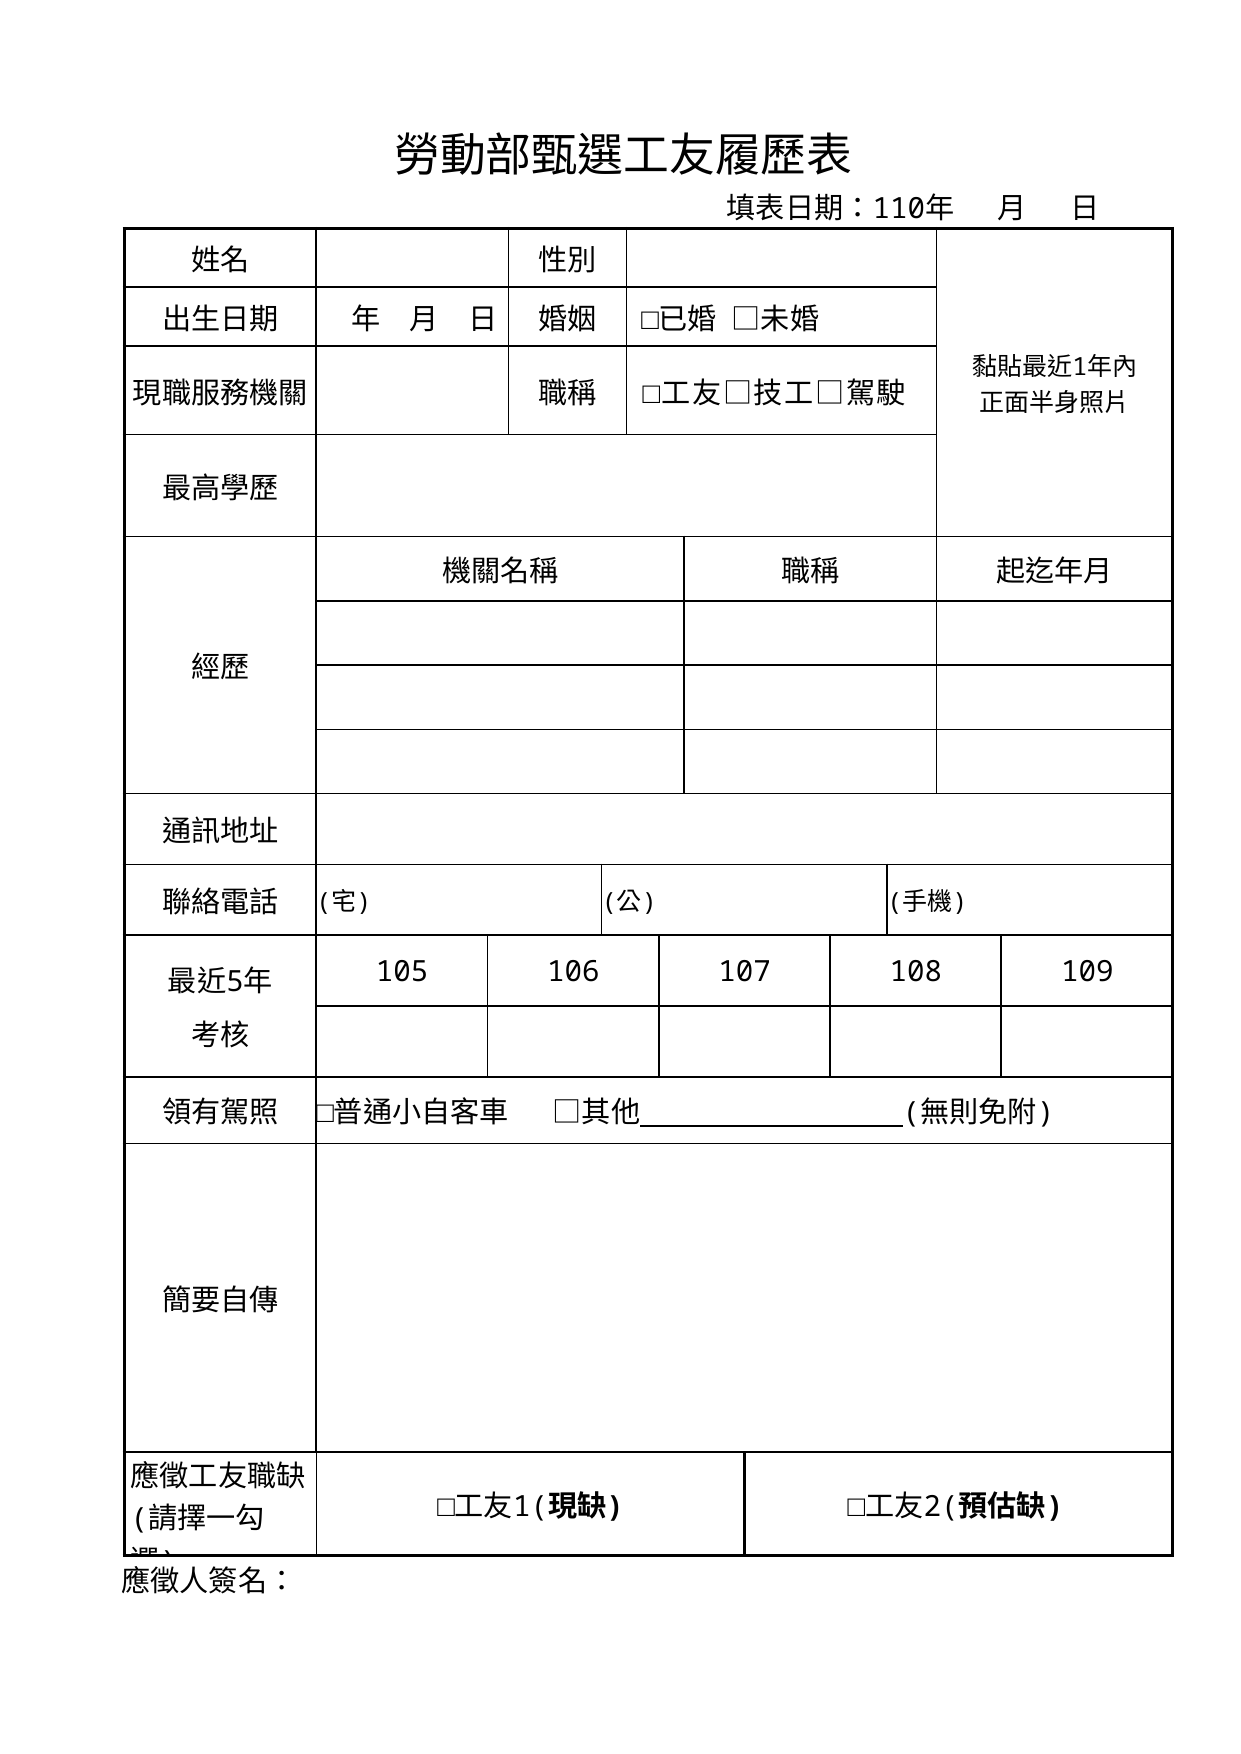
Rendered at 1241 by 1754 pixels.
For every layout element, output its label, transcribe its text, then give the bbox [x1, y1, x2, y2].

table_cell 聯絡電話 [126, 865, 315, 934]
table_cell 職稱 [509, 347, 626, 434]
table_cell [317, 730, 683, 793]
table_cell 最高學歷 [126, 435, 315, 536]
table_header 姓名 [126, 230, 315, 286]
table_cell 婚姻 [509, 288, 626, 345]
table_cell □工友□技工□駕駛 [627, 347, 936, 434]
table_cell (公) [602, 865, 886, 934]
table_cell [685, 730, 936, 793]
table_cell 經歷 [126, 537, 315, 793]
table_cell [937, 730, 1171, 793]
table_cell [1002, 1007, 1171, 1076]
table_cell 105 [317, 936, 487, 1005]
table_cell [317, 1144, 1171, 1451]
table_cell 108 [831, 936, 1000, 1005]
table_header [317, 230, 508, 286]
table_cell 出生日期 [126, 288, 315, 345]
table_cell 年 月 日 [317, 288, 508, 345]
table_cell [685, 602, 936, 664]
table_cell [660, 1007, 829, 1076]
table_cell 職稱 [685, 537, 936, 600]
table_cell □普通小自客車 □其他 (無則免附) [317, 1078, 1171, 1143]
table_cell 起迄年月 [937, 537, 1171, 600]
text 應徵人簽名： [121, 1557, 1081, 1599]
table_header 性別 [509, 230, 626, 286]
table_cell [937, 602, 1171, 664]
table_cell 機關名稱 [317, 537, 683, 600]
table_cell □工友1(現缺) [317, 1453, 743, 1554]
table_cell 應徵工友職缺(請擇一勾選) [126, 1453, 316, 1554]
table_cell 107 [660, 936, 829, 1005]
table_cell 最近5年 考核 [126, 936, 315, 1076]
table_cell [317, 666, 683, 728]
table_cell 簡要自傳 [126, 1144, 315, 1451]
table_cell [317, 602, 683, 664]
table_cell 106 [488, 936, 658, 1005]
table_cell (宅) [317, 865, 601, 934]
table_cell (手機) [888, 865, 1171, 934]
table_cell [831, 1007, 1000, 1076]
table_cell [317, 347, 508, 434]
table_cell [317, 1007, 487, 1076]
table_cell [317, 794, 1171, 863]
table_cell □工友2(預估缺) [746, 1453, 1171, 1554]
text 勞動部甄選工友履歷表 [165, 118, 1081, 184]
text 填表日期：110年 月 日 [726, 184, 1125, 227]
table_cell [317, 435, 936, 536]
table_cell 領有駕照 [126, 1078, 315, 1143]
table_cell [685, 666, 936, 728]
table_cell [488, 1007, 658, 1076]
table_cell 109 [1002, 936, 1171, 1005]
table_header 黏貼最近1年內 正面半身照片 [937, 230, 1171, 536]
table_cell 現職服務機關 [126, 347, 315, 434]
table_cell 通訊地址 [126, 794, 315, 863]
table_header [627, 230, 936, 286]
table_cell [937, 666, 1171, 728]
table_cell □已婚 □未婚 [627, 288, 936, 345]
